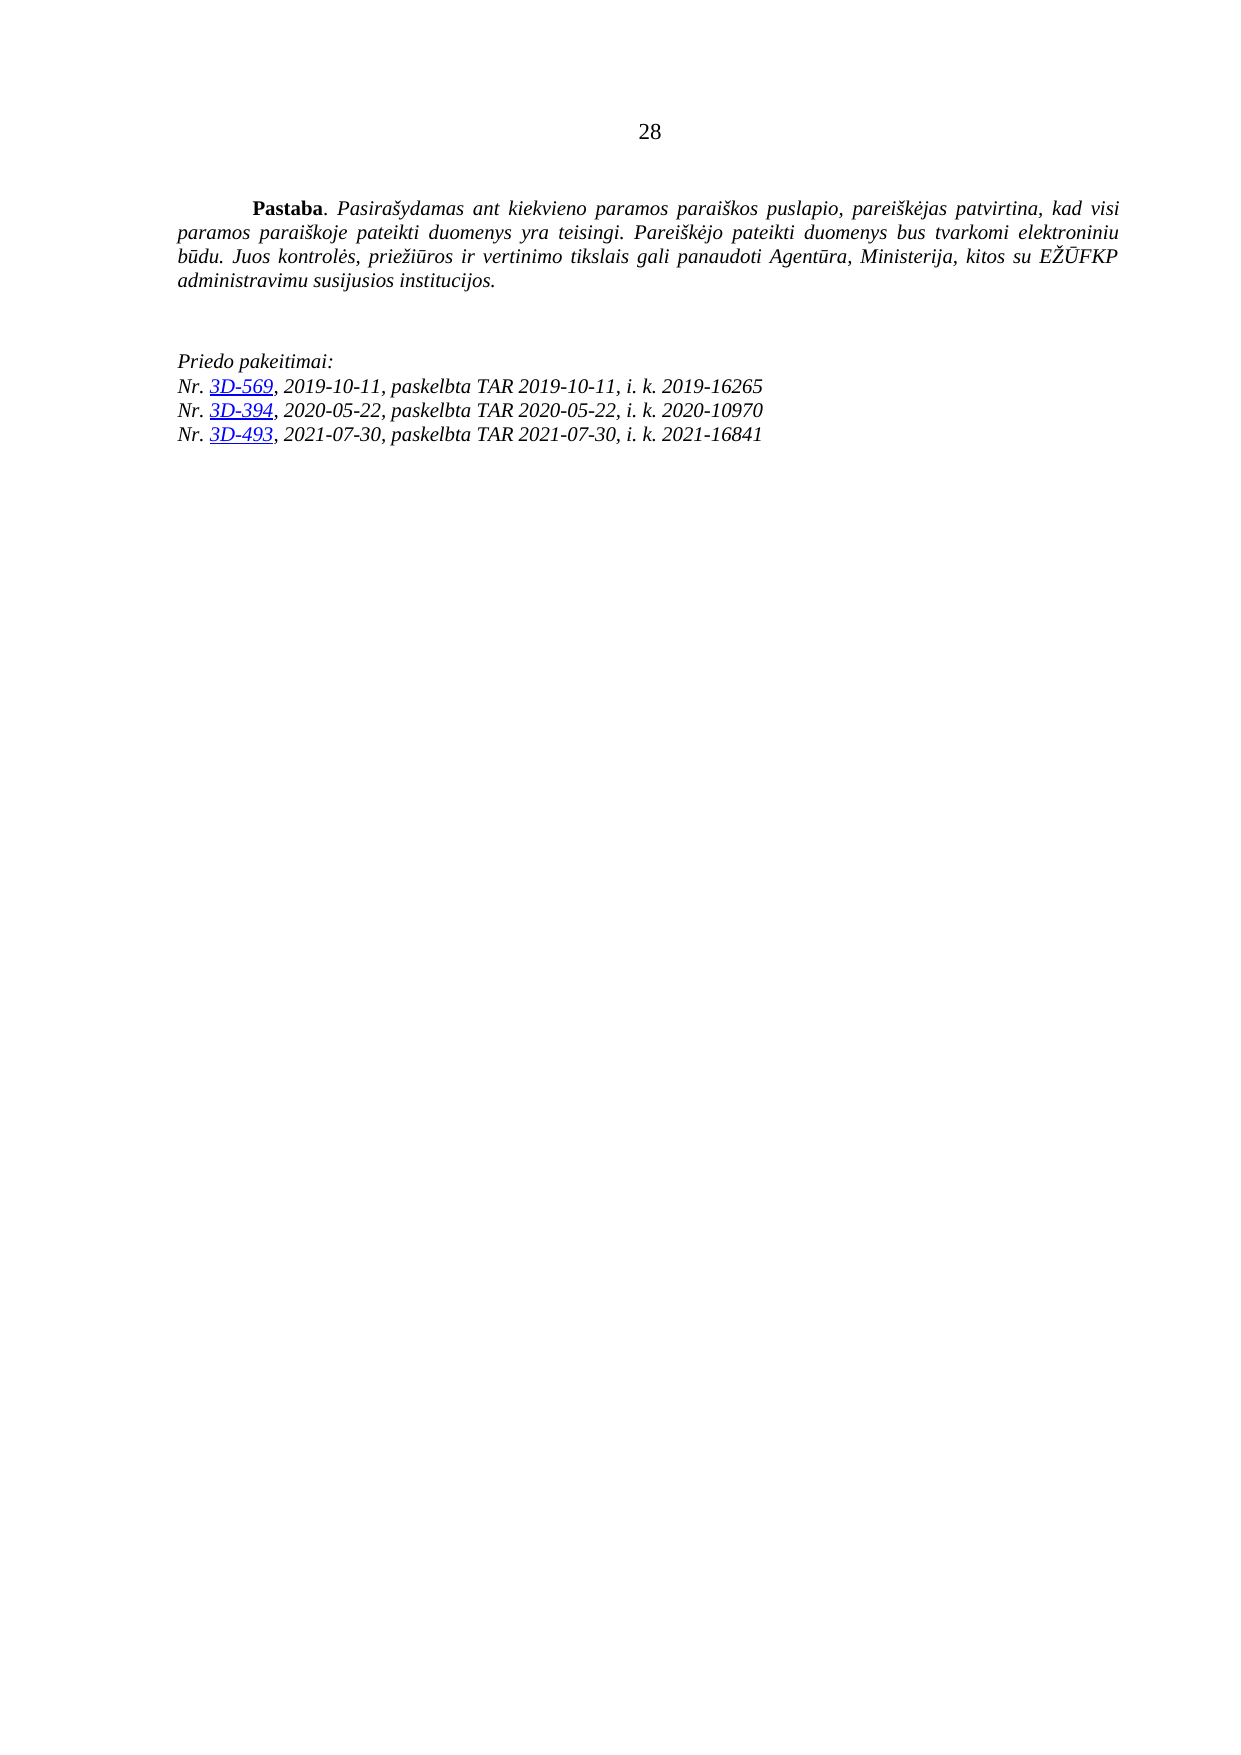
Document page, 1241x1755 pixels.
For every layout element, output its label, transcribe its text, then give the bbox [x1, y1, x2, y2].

text Priedo pakeitimai: [177, 349, 1122, 373]
text Pastaba. Pasirašydamas ant kiekvieno paramos paraiškos puslapio, pareiškėjas patvirtina, kad visi paramos paraiškoje pateikti duomenys yra teisingi. Pareiškėjo pateikti duomenys bus tvarkomi elektroniniu būdu. Juos kontrolės, priežiūros ir vertinimo tikslais gali panaudoti Agentūra, Ministerija, kitos su EŽŪFKP administravimu susijusios institucijos. [177, 196, 1122, 292]
text Nr. 3D-569, 2019-10-11, paskelbta TAR 2019-10-11, i. k. 2019-16265 [177, 373, 1122, 398]
text Nr. 3D-493, 2021-07-30, paskelbta TAR 2021-07-30, i. k. 2021-16841 [177, 422, 1122, 446]
text Nr. 3D-394, 2020-05-22, paskelbta TAR 2020-05-22, i. k. 2020-10970 [177, 398, 1122, 422]
